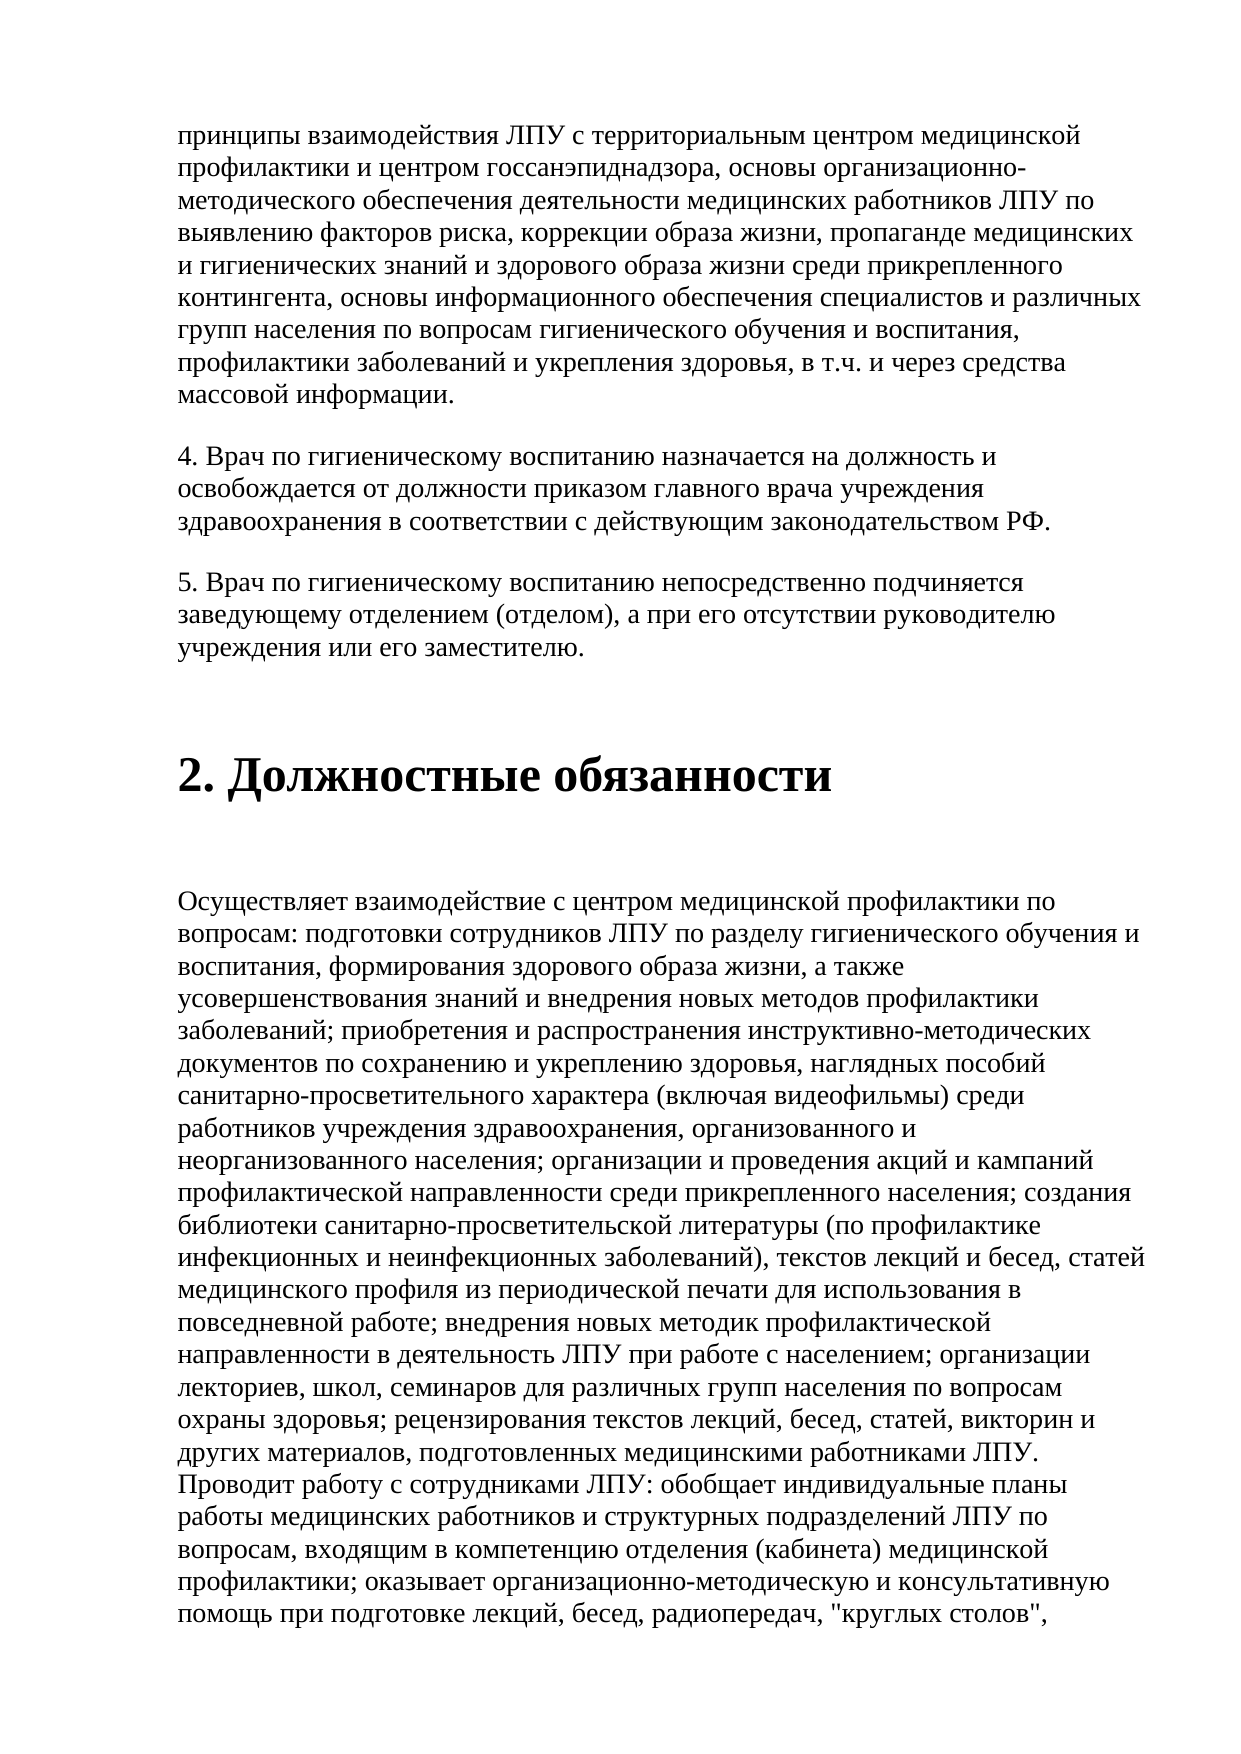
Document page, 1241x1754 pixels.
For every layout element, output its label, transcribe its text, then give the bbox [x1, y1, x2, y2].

text принципы взаимодействия ЛПУ с территориальным центром медицинской профилактики и центром госсанэпиднадзора, основы организационно-методического обеспечения деятельности медицинских работников ЛПУ по выявлению факторов риска, коррекции образа жизни, пропаганде медицинских и гигиенических знаний и здорового образа жизни среди прикрепленного контингента, основы информационного обеспечения специалистов и различных групп населения по вопросам гигиенического обучения и воспитания, профилактики заболеваний и укрепления здоровья, в т.ч. и через средства массовой информации. [177, 118, 1152, 410]
text Осуществляет взаимодействие с центром медицинской профилактики по вопросам: подготовки сотрудников ЛПУ по разделу гигиенического обучения и воспитания, формирования здорового образа жизни, а также усовершенствования знаний и внедрения новых методов профилактики заболеваний; приобретения и распространения инструктивно-методических документов по сохранению и укреплению здоровья, наглядных пособий санитарно-просветительного характера (включая видеофильмы) среди работников учреждения здравоохранения, организованного и неорганизованного населения; организации и проведения акций и кампаний профилактической направленности среди прикрепленного населения; создания библиотеки санитарно-просветительской литературы (по профилактике инфекционных и неинфекционных заболеваний), текстов лекций и бесед, статей медицинского профиля из периодической печати для использования в повседневной работе; внедрения новых методик профилактической направленности в деятельность ЛПУ при работе с населением; организации лекториев, школ, семинаров для различных групп населения по вопросам охраны здоровья; рецензирования текстов лекций, бесед, статей, викторин и других материалов, подготовленных медицинскими работниками ЛПУ. Проводит работу с сотрудниками ЛПУ: обобщает индивидуальные планы работы медицинских работников и структурных подразделений ЛПУ по вопросам, входящим в компетенцию отделения (кабинета) медицинской профилактики; оказывает организационно-методическую и консультативную помощь при подготовке лекций, бесед, радиопередач, "круглых столов", [177, 884, 1152, 1629]
text 5. Врач по гигиеническому воспитанию непосредственно подчиняется заведующему отделением (отделом), а при его отсутствии руководителю учреждения или его заместителю. [177, 565, 1152, 662]
subtitle 2. Должностные обязанности [177, 744, 1152, 802]
text 4. Врач по гигиеническому воспитанию назначается на должность и освобождается от должности приказом главного врача учреждения здравоохранения в соответствии с действующим законодательством РФ. [177, 439, 1152, 536]
